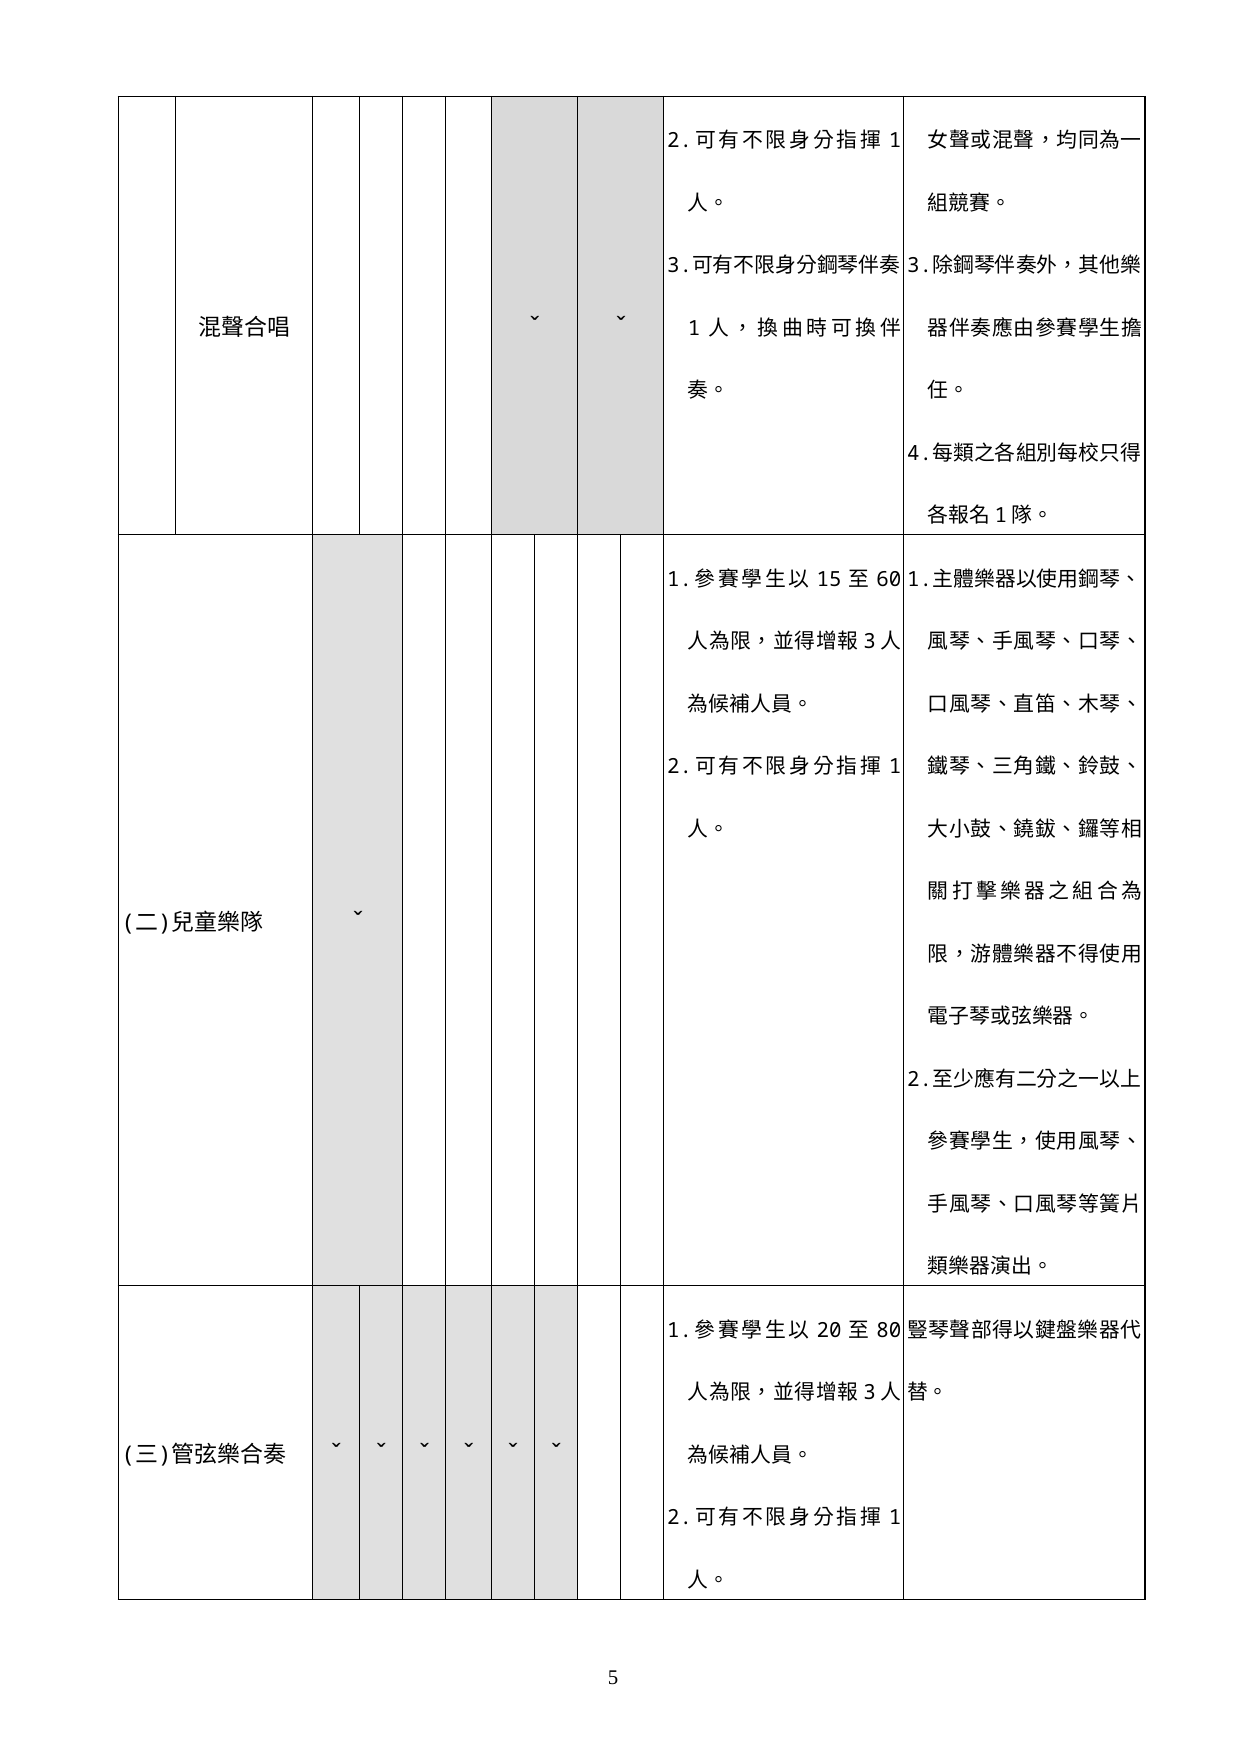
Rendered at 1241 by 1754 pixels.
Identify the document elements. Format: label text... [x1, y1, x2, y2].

table_cell (二)兒童樂隊 [119, 535, 312, 1285]
table_cell [446, 97, 491, 534]
table_cell [313, 97, 359, 534]
table_cell 豎琴聲部得以鍵盤樂器代替。 [904, 1286, 1144, 1599]
table_cell ˇ [403, 1286, 445, 1599]
table_cell [578, 535, 620, 1285]
table_cell [360, 97, 402, 534]
table_cell 混聲合唱 [176, 97, 312, 534]
table_cell 1.參賽學生以15至60人為限，並得增報3人為候補人員。 2.可有不限身分指揮1人。 [664, 535, 903, 1285]
table_cell [492, 535, 534, 1285]
table_cell ˇ [360, 1286, 402, 1599]
table_cell ˇ [313, 1286, 359, 1599]
table_cell ˇ [492, 1286, 534, 1599]
table_cell ˇ [535, 1286, 577, 1599]
table_cell 1.參賽學生以20至80人為限，並得增報3人為候補人員。 2.可有不限身分指揮1人。 [664, 1286, 903, 1599]
table_cell ˇ [578, 97, 663, 534]
table_cell [403, 97, 445, 534]
table_cell ˇ [446, 1286, 491, 1599]
table_cell 女聲或混聲，均同為一組競賽。 3.除鋼琴伴奏外，其他樂器伴奏應由參賽學生擔任。 4.每類之各組別每校只得各報名1隊。 [904, 97, 1144, 534]
table_cell [403, 535, 445, 1285]
table_cell [446, 535, 491, 1285]
table_cell [119, 97, 175, 534]
table_cell ˇ [492, 97, 577, 534]
table_cell [621, 1286, 663, 1599]
table_cell ˇ [313, 535, 402, 1285]
table_cell 2.可有不限身分指揮1人。 3.可有不限身分鋼琴伴奏1人，換曲時可換伴奏。 [664, 97, 903, 534]
table_cell [535, 535, 577, 1285]
table_cell 1.主體樂器以使用鋼琴、風琴、手風琴、口琴、口風琴、直笛、木琴、鐵琴、三角鐵、鈴鼓、大小鼓、鐃鈸、鑼等相關打擊樂器之組合為限，游體樂器不得使用電子琴或弦樂器。 2.至少應有二分之一以上參賽學生，使用風琴、手風琴、口風琴等簧片類樂器演出。 [904, 535, 1144, 1285]
table_cell (三)管弦樂合奏 [119, 1286, 312, 1599]
table_cell [621, 535, 663, 1285]
table_cell [578, 1286, 620, 1599]
